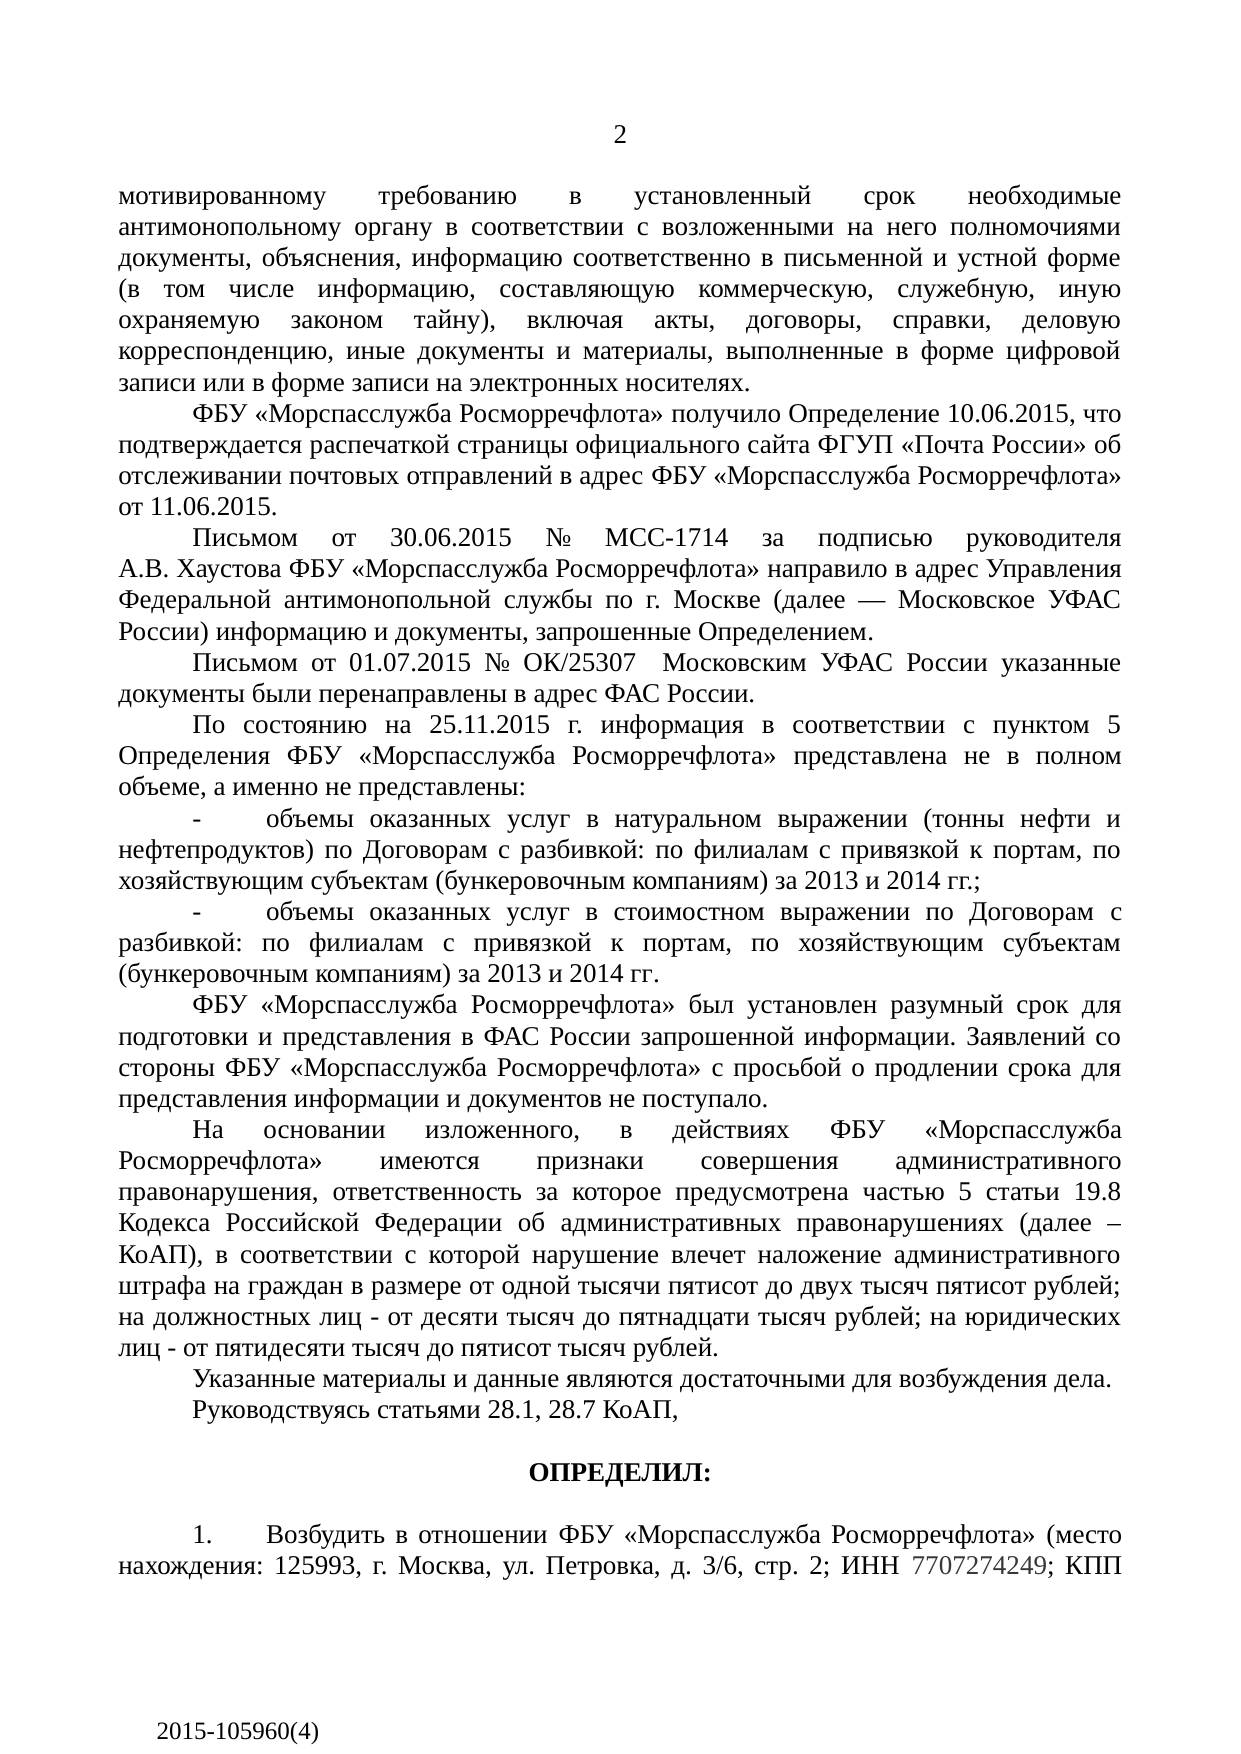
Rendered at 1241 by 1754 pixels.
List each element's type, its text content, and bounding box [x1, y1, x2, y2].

text По состоянию на 25.11.2015 г. информация в соответствии с пунктом 5 Определения ФБУ «Морспасслужба Росморречфлота» представлена не в полном объеме, а именно не представлены: [118, 708, 1122, 802]
text - объемы оказанных услуг в стоимостном выражении по Договорам с разбивкой: по филиалам с привязкой к портам, по хозяйствующим субъектам (бункеровочным компаниям) за 2013 и 2014 гг. [118, 895, 1122, 988]
text Руководствуясь статьями 28.1, 28.7 КоАП, [118, 1393, 1122, 1424]
text мотивированному требованию в установленный срок необходимые антимонопольному органу в соответствии с возложенными на него полномочиями документы, объяснения, информацию соответственно в письменной и устной форме (в том числе информацию, составляющую коммерческую, служебную, иную охраняемую законом тайну), включая акты, договоры, справки, деловую корреспонденцию, иные документы и материалы, выполненные в форме цифровой записи или в форме записи на электронных носителях. [118, 179, 1122, 397]
text - объемы оказанных услуг в натуральном выражении (тонны нефти и нефтепродуктов) по Договорам с разбивкой: по филиалам с привязкой к портам, по хозяйствующим субъектам (бункеровочным компаниям) за 2013 и 2014 гг.; [118, 802, 1122, 895]
text ФБУ «Морспасслужба Росморречфлота» был установлен разумный срок для подготовки и представления в ФАС России запрошенной информации. Заявлений со стороны ФБУ «Морспасслужба Росморречфлота» с просьбой о продлении срока для представления информации и документов не поступало. [118, 988, 1122, 1113]
text 1. Возбудить в отношении ФБУ «Морспасслужба Росморречфлота» (место нахождения: 125993, г. Москва, ул. Петровка, д. 3/6, стр. 2; ИНН 7707274249; КПП [118, 1518, 1122, 1580]
text Письмом от 01.07.2015 № ОК/25307 Московским УФАС России указанные документы были перенаправлены в адрес ФАС России. [118, 646, 1122, 708]
text Указанные материалы и данные являются достаточными для возбуждения дела. [118, 1362, 1122, 1393]
text ФБУ «Морспасслужба Росморречфлота» получило Определение 10.06.2015, что подтверждается распечаткой страницы официального сайта ФГУП «Почта России» об отслеживании почтовых отправлений в адрес ФБУ «Морспасслужба Росморречфлота» от 11.06.2015. [118, 397, 1122, 521]
text На основании изложенного, в действиях ФБУ «Морспасслужба Росморречфлота» имеются признаки совершения административного правонарушения, ответственность за которое предусмотрена частью 5 статьи 19.8 Кодекса Российской Федерации об административных правонарушениях (далее – КоАП), в соответствии с которой нарушение влечет наложение административного штрафа на граждан в размере от одной тысячи пятисот до двух тысяч пятисот рублей; на должностных лиц - от десяти тысяч до пятнадцати тысяч рублей; на юридических лиц - от пятидесяти тысяч до пятисот тысяч рублей. [118, 1113, 1122, 1362]
text ОПРЕДЕЛИЛ: [118, 1456, 1122, 1487]
text Письмом от 30.06.2015 № МСС-1714 за подписью руководителя А.В. Хаустова ФБУ «Морспасслужба Росморречфлота» направило в адрес Управления Федеральной антимонопольной службы по г. Москве (далее — Московское УФАС России) информацию и документы, запрошенные Определением. [118, 521, 1122, 646]
